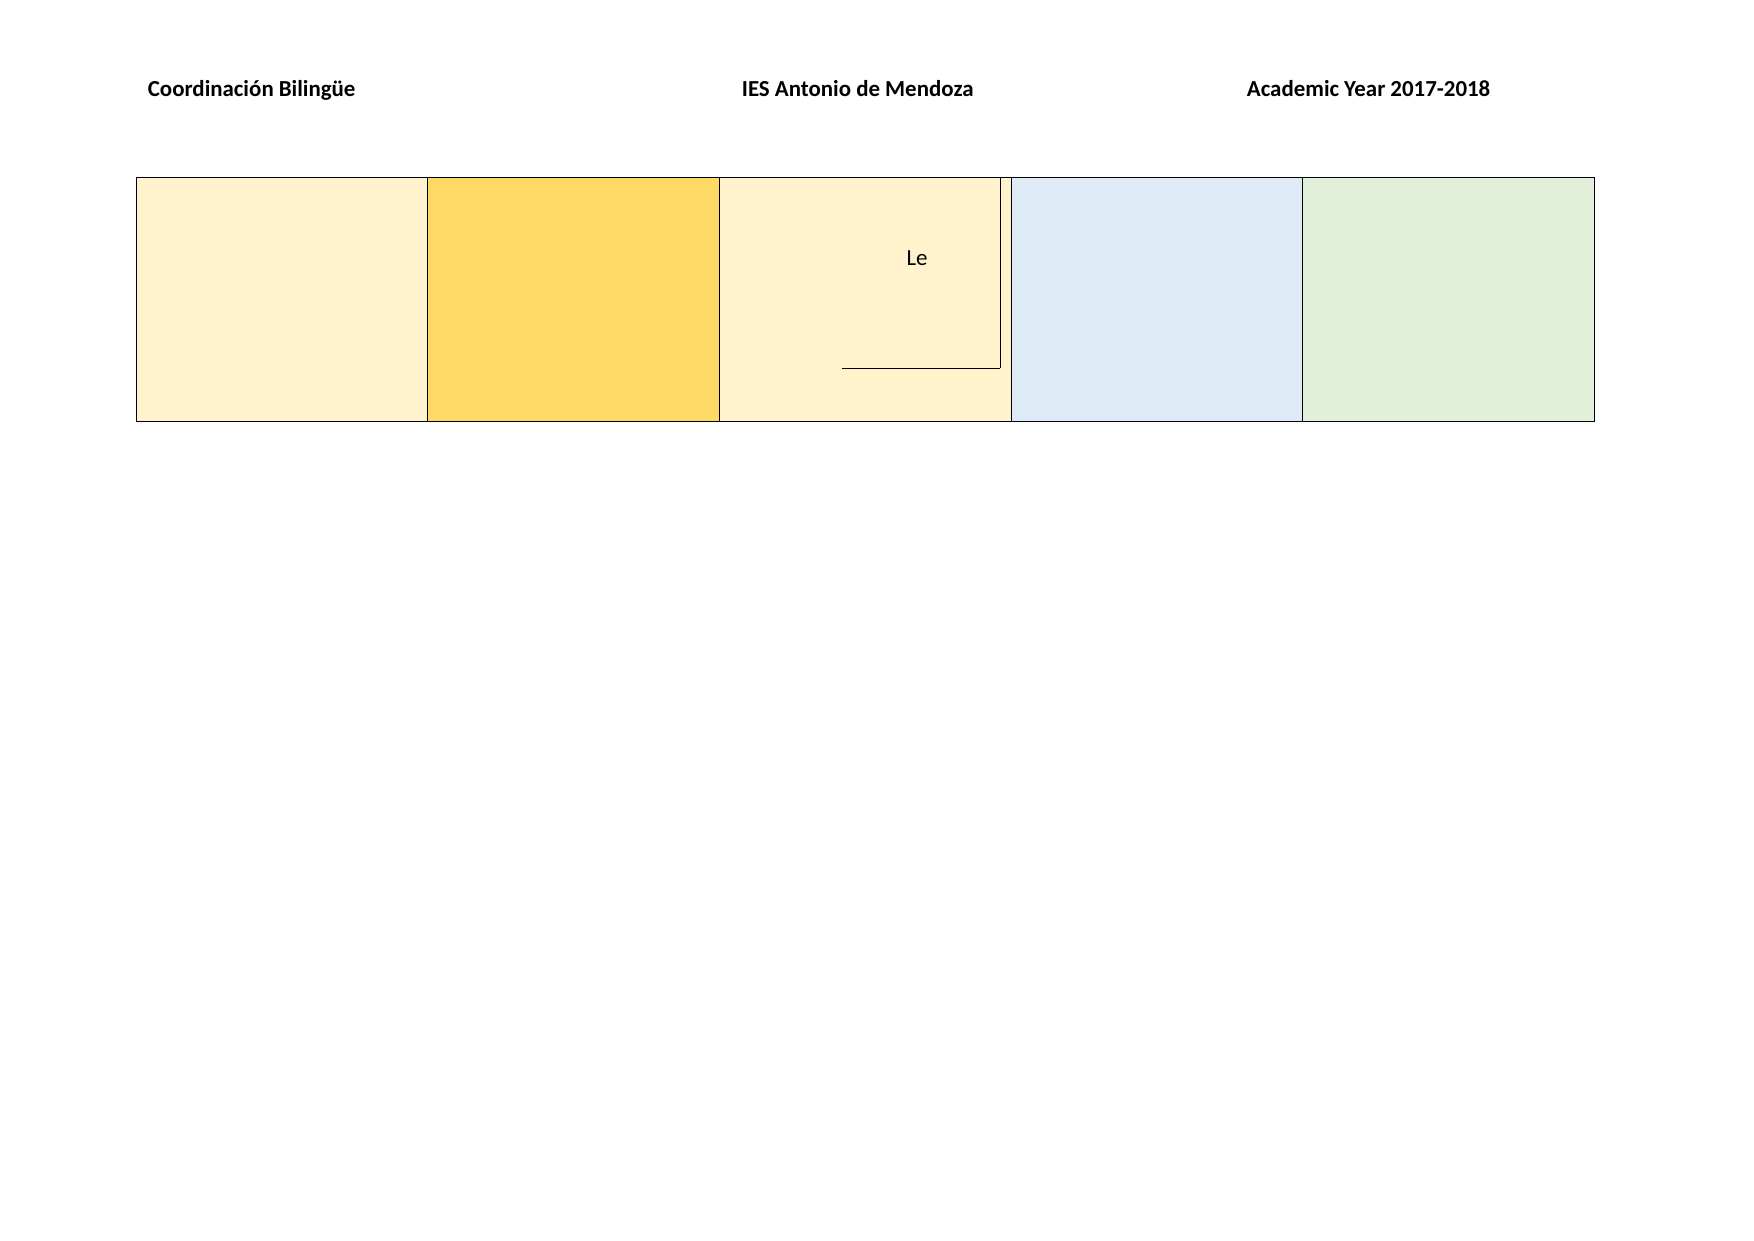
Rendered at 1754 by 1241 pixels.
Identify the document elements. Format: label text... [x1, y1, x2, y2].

table_cell [428, 178, 719, 421]
table_cell [1303, 178, 1594, 421]
table_cell [137, 178, 427, 421]
table_cell [1012, 178, 1302, 421]
table_cell Unité 3 Le pluriel du verbe être Le verbe avoir au présent Les articles définis et indéfinis L’interrogation Les couleurs Le matériel scolaire et les matières Unité 4 L’interrogation avec les pronom interrogatifs Le verbe vouloir au présent le verbe acheter Les prépositions de lieu L’heure Les magasins Les formules de politesse [720, 178, 1011, 421]
